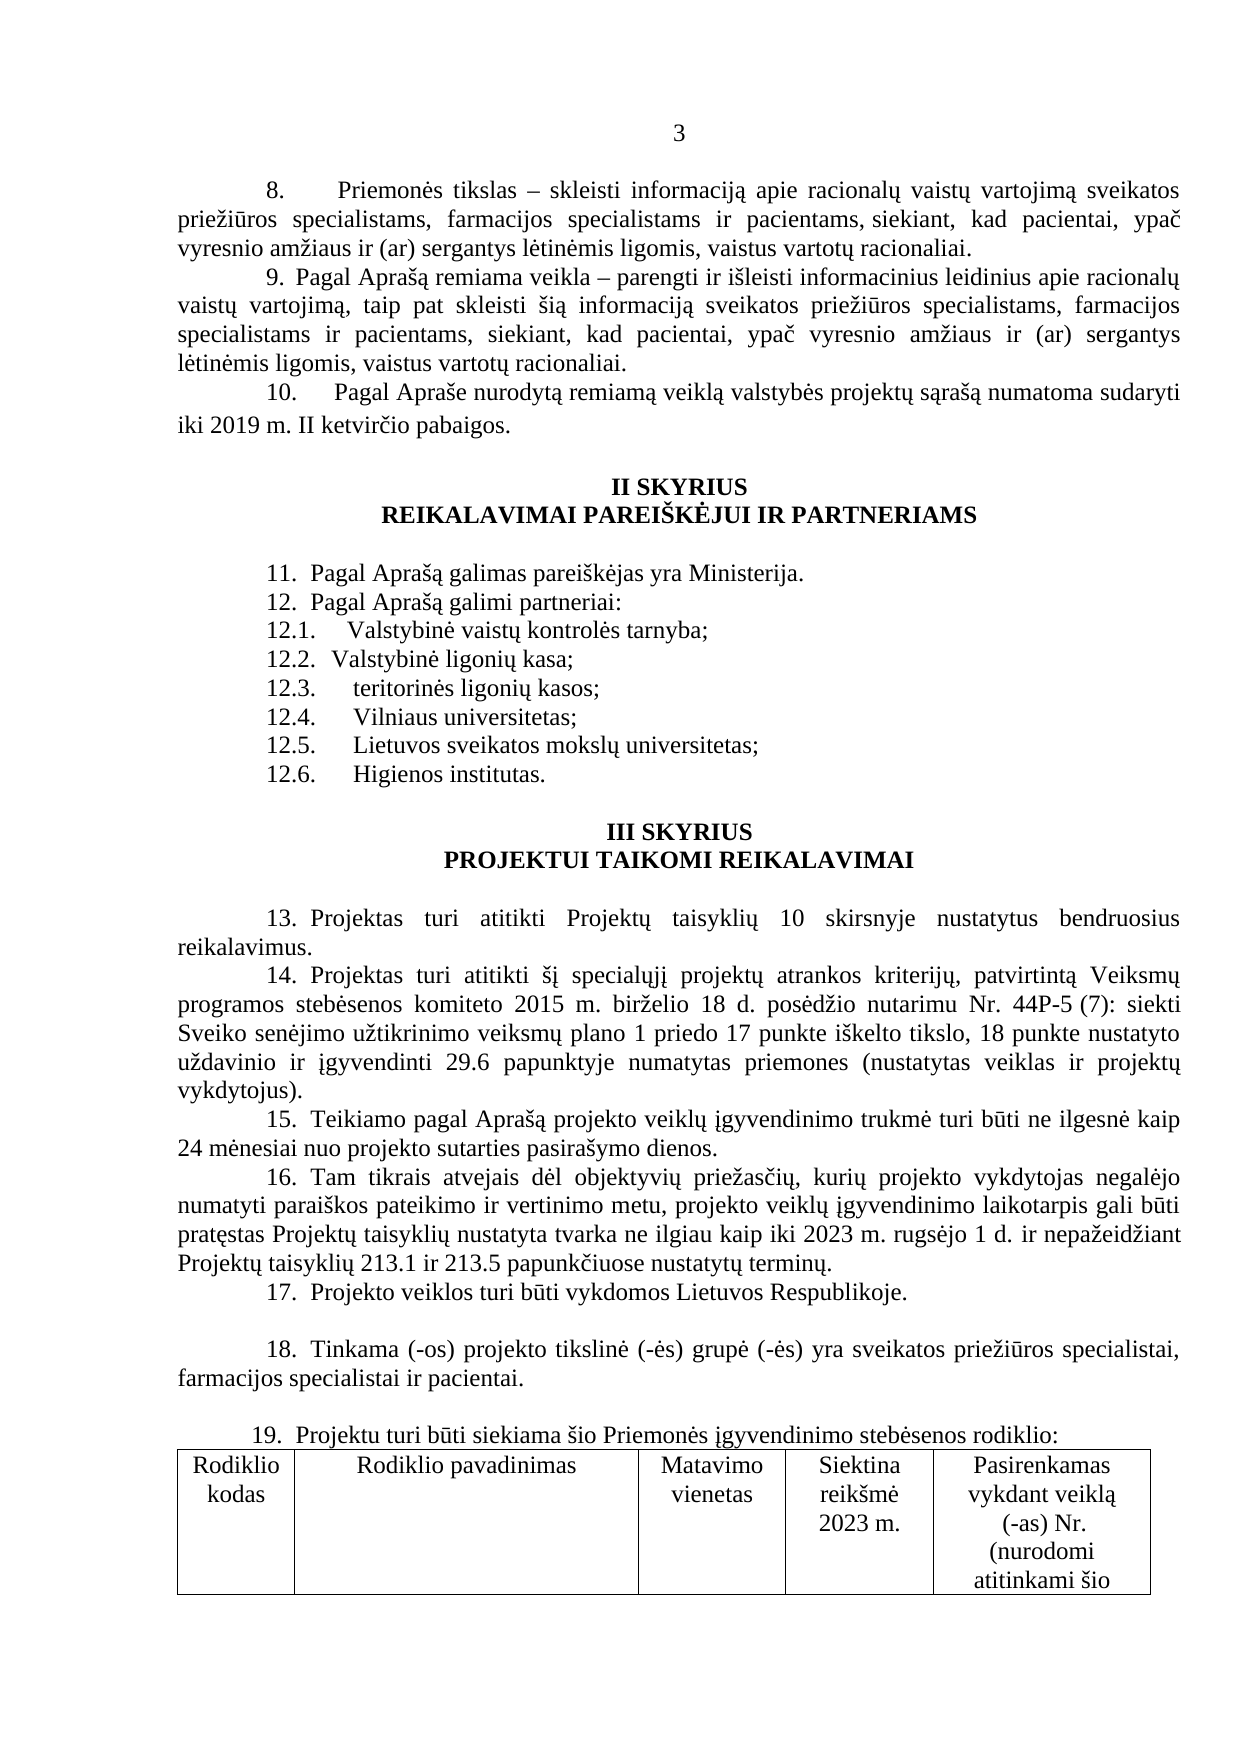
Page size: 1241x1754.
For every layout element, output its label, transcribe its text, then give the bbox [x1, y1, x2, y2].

text 19. Projektu turi būti siekiama šio Priemonės įgyvendinimo stebėsenos rodiklio: [177, 1420, 1181, 1449]
table_header Matavimo vienetas [639, 1450, 785, 1594]
table_header Siektina reikšmė 2023 m. [786, 1450, 933, 1594]
text 12.5. Lietuvos sveikatos mokslų universitetas; [266, 730, 1181, 759]
table_header Pasirenkamas vykdant veiklą (-as) Nr. (nurodomi atitinkami šio [934, 1450, 1150, 1594]
text REIKALAVIMAI PAREIŠKĖJUI IR PARTNERIAMS [177, 500, 1181, 529]
text 12. Pagal Aprašą galimi partneriai: [177, 587, 1181, 615]
table_header Rodiklio kodas [178, 1450, 294, 1594]
text 14. Projektas turi atitikti šį specialųjį projektų atrankos kriterijų, patvirtintą Veiksmų programos stebėsenos komiteto 2015 m. birželio 18 d. posėdžio nutarimu Nr. 44P-5 (7): siekti Sveiko senėjimo užtikrinimo veiksmų plano 1 priedo 17 punkte iškelto tikslo, 18 punkte nustatyto uždavinio ir įgyvendinti 29.6 papunktyje numatytas priemones (nustatytas veiklas ir projektų vykdytojus). [177, 960, 1181, 1104]
text 9. Pagal Aprašą remiama veikla – parengti ir išleisti informacinius leidinius apie racionalų vaistų vartojimą, taip pat skleisti šią informaciją sveikatos priežiūros specialistams, farmacijos specialistams ir pacientams, siekiant, kad pacientai, ypač vyresnio amžiaus ir (ar) sergantys lėtinėmis ligomis, vaistus vartotų racionaliai. [177, 262, 1181, 377]
text 16. Tam tikrais atvejais dėl objektyvių priežasčių, kurių projekto vykdytojas negalėjo numatyti paraiškos pateikimo ir vertinimo metu, projekto veiklų įgyvendinimo laikotarpis gali būti pratęstas Projektų taisyklių nustatyta tvarka ne ilgiau kaip iki 2023 m. rugsėjo 1 d. ir nepažeidžiant Projektų taisyklių 213.1 ir 213.5 papunkčiuose nustatytų terminų. [177, 1162, 1181, 1277]
text 15. Teikiamo pagal Aprašą projekto veiklų įgyvendinimo trukmė turi būti ne ilgesnė kaip 24 mėnesiai nuo projekto sutarties pasirašymo dienos. [177, 1104, 1181, 1162]
text 13. Projektas turi atitikti Projektų taisyklių 10 skirsnyje nustatytus bendruosius reikalavimus. [177, 903, 1181, 960]
text 8. Priemonės tikslas – skleisti informaciją apie racionalų vaistų vartojimą sveikatos priežiūros specialistams, farmacijos specialistams ir pacientams, siekiant, kad pacientai, ypač vyresnio amžiaus ir (ar) sergantys lėtinėmis ligomis, vaistus vartotų racionaliai. [177, 176, 1181, 262]
text 10. Pagal Apraše nurodytą remiamą veiklą valstybės projektų sąrašą numatoma sudaryti iki 2019 m. II ketvirčio pabaigos. [177, 377, 1181, 439]
text 12.3. teritorinės ligonių kasos; [266, 673, 1181, 702]
text 17. Projekto veiklos turi būti vykdomos Lietuvos Respublikoje. [177, 1277, 1181, 1305]
text 11. Pagal Aprašą galimas pareiškėjas yra Ministerija. [177, 558, 1181, 587]
text 12.1. Valstybinė vaistų kontrolės tarnyba; [266, 615, 1181, 644]
text 12.2. Valstybinė ligonių kasa; [266, 644, 1181, 673]
text 12.4. Vilniaus universitetas; [266, 702, 1181, 730]
text PROJEKTUI TAIKOMI REIKALAVIMAI [177, 845, 1181, 874]
text 12.6. Higienos institutas. [266, 759, 1181, 788]
text 18. Tinkama (-os) projekto tikslinė (-ės) grupė (-ės) yra sveikatos priežiūros specialistai, farmacijos specialistai ir pacientai. [177, 1334, 1181, 1392]
text II SKYRIUS [177, 472, 1181, 500]
text III SKYRIUS [177, 817, 1181, 845]
table_header Rodiklio pavadinimas [295, 1450, 638, 1594]
